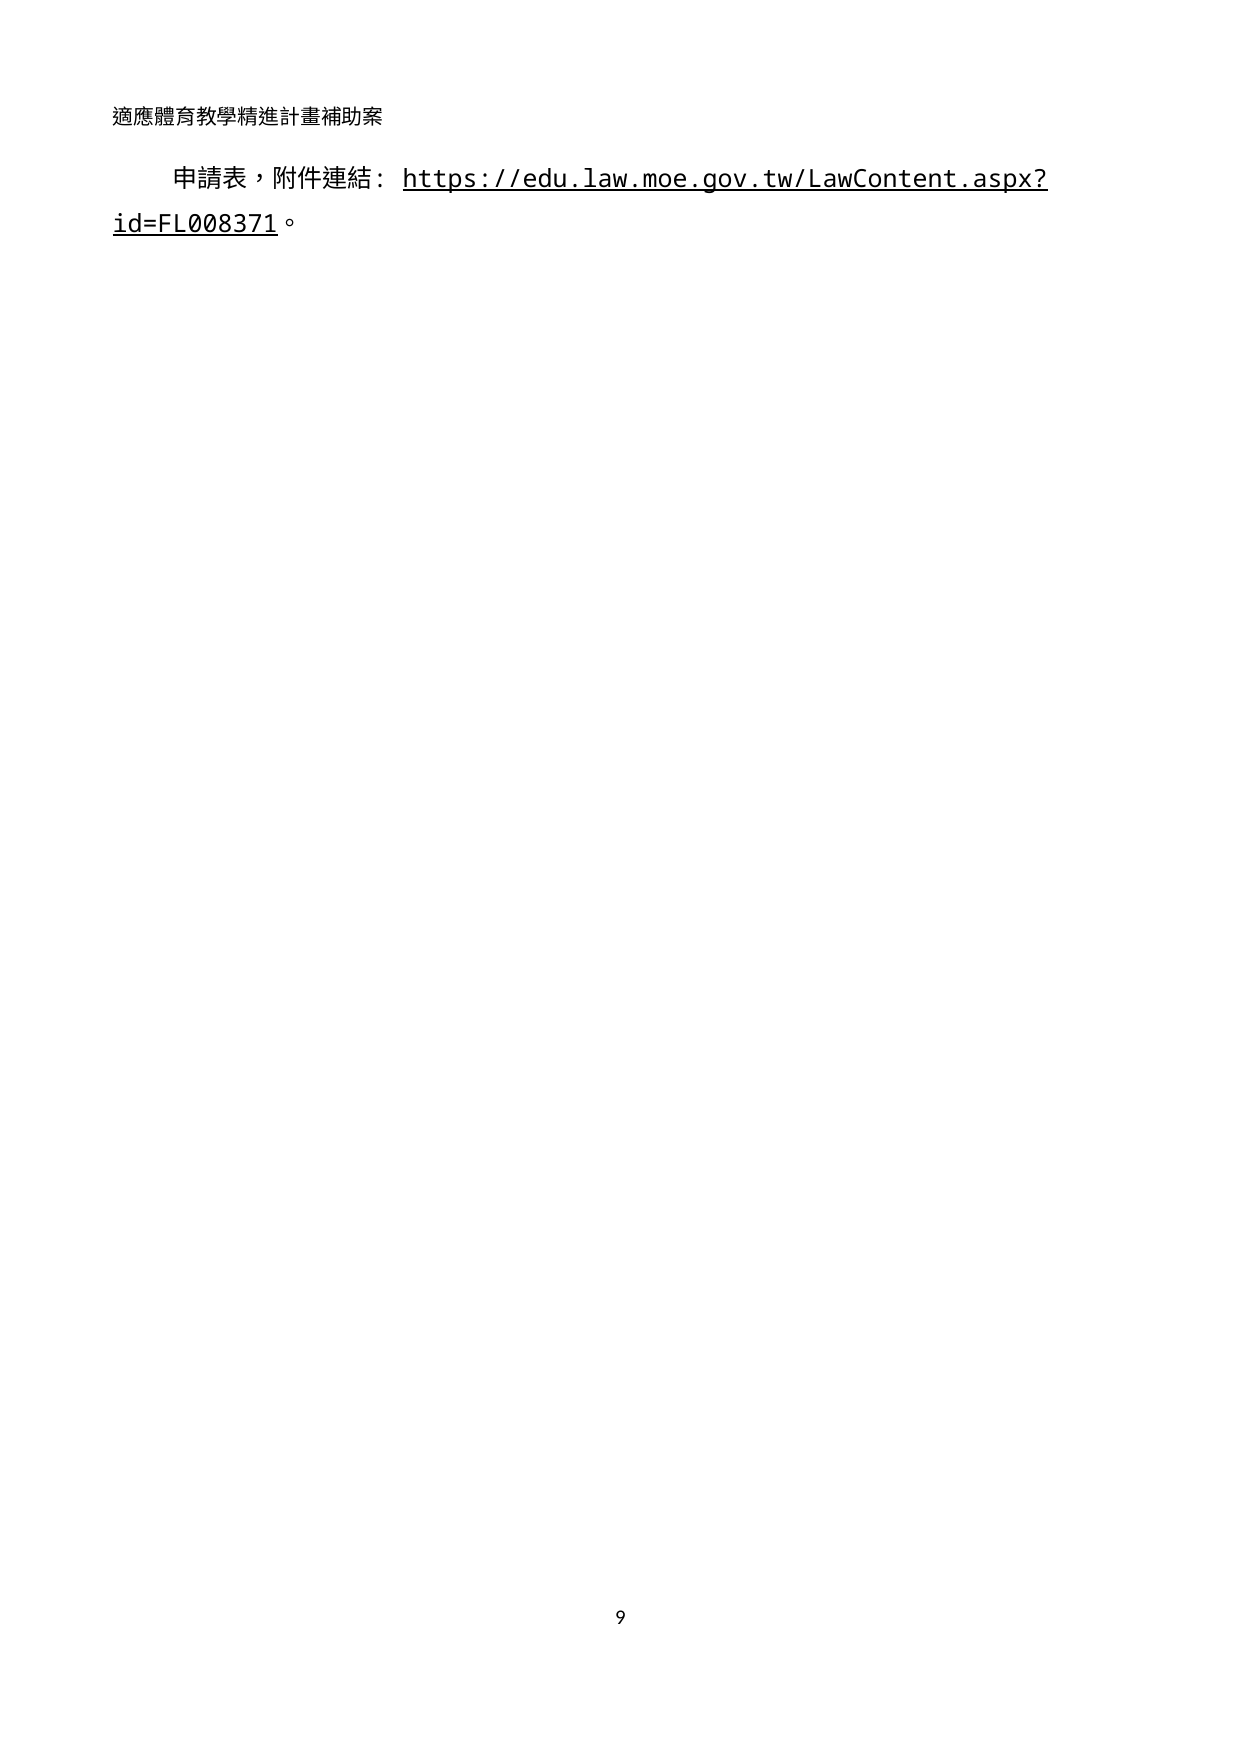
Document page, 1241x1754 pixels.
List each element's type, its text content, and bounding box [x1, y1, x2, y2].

text 申請表，附件連結: https://edu.law.moe.gov.tw/LawContent.aspx?id=FL008371。 [112, 158, 1128, 242]
